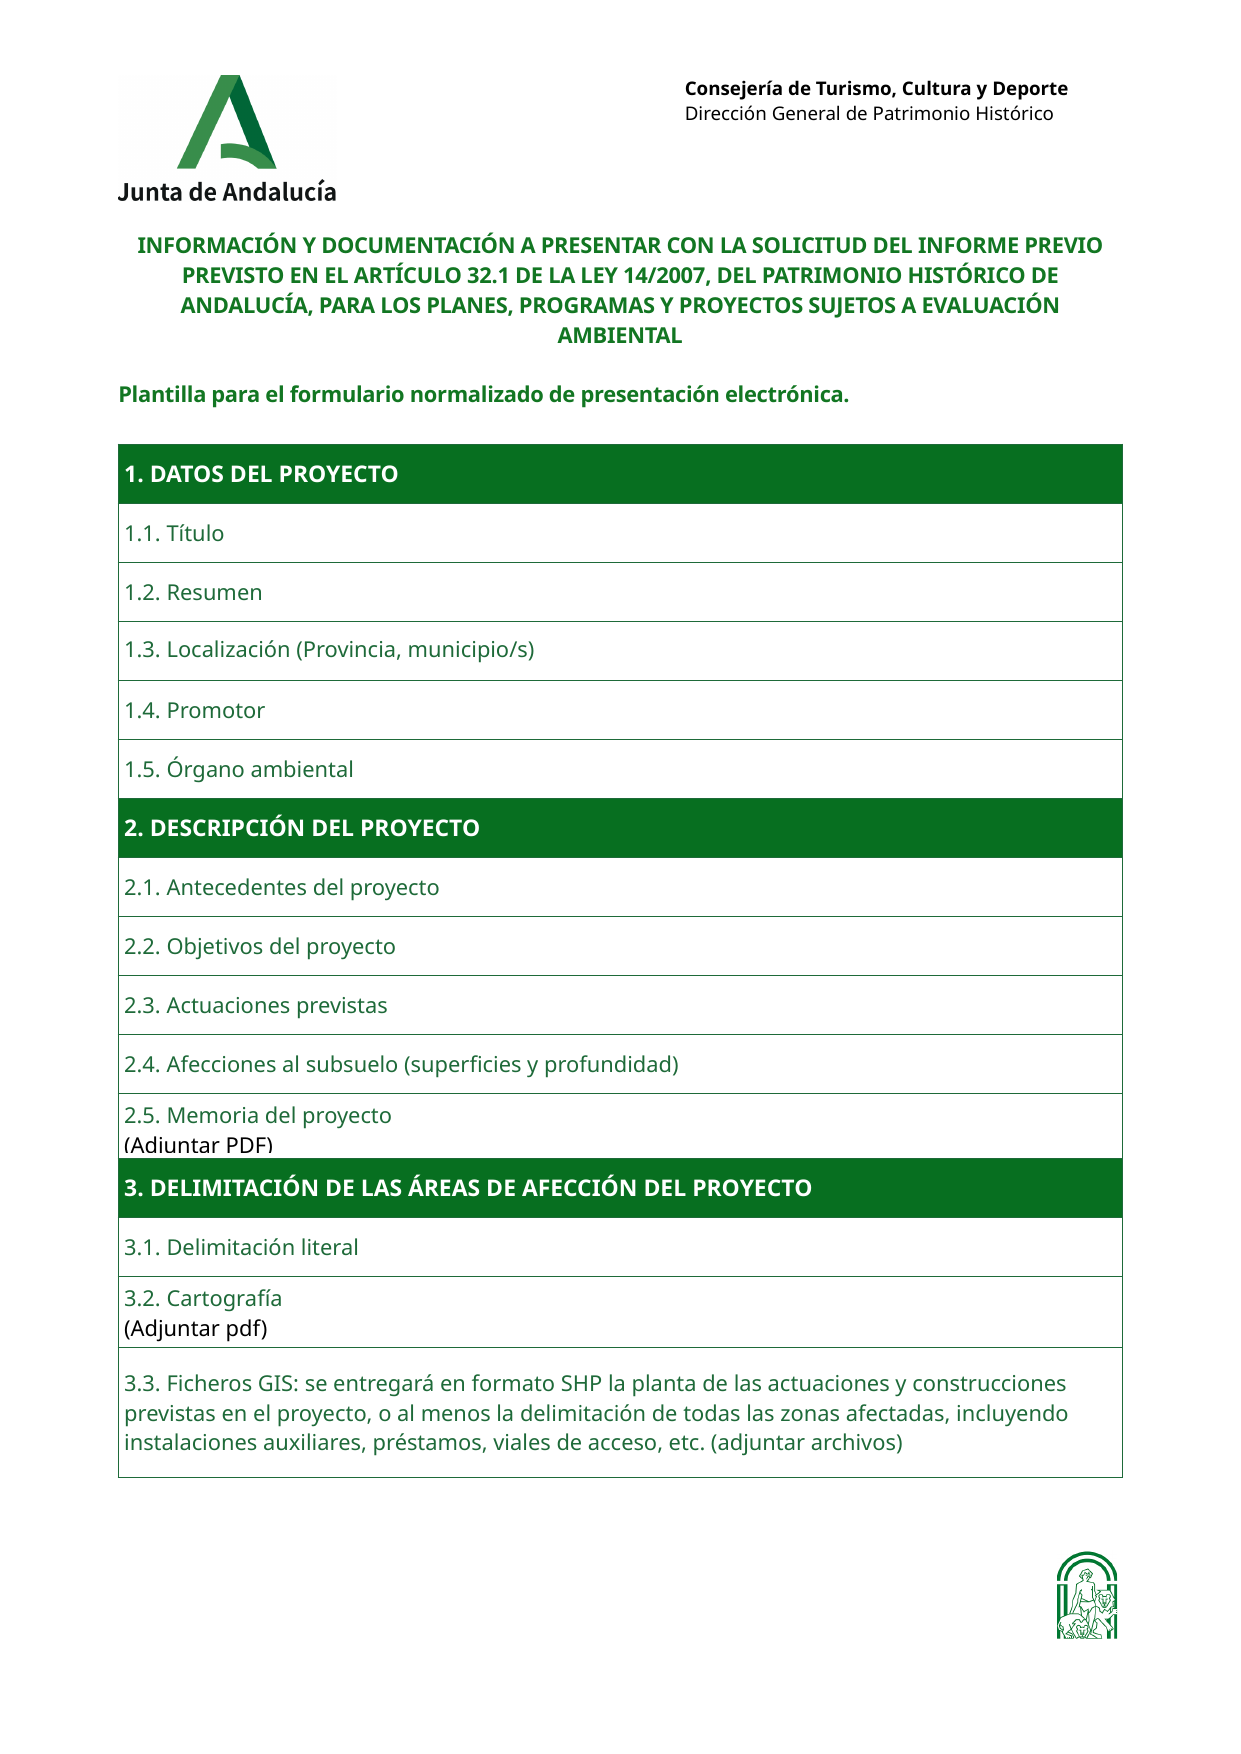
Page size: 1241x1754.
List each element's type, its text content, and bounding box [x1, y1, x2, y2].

table_cell 1.5. Órgano ambiental [119, 740, 1122, 798]
table_cell 2.1. Antecedentes del proyecto [119, 858, 1122, 916]
table_cell 1.2. Resumen [119, 563, 1122, 621]
table_cell 3.1. Delimitación literal [119, 1218, 1122, 1276]
text INFORMACIÓN Y DOCUMENTACIÓN A PRESENTAR CON LA SOLICITUD DEL INFORME PREVIO PREVISTO EN EL ARTÍCULO 32.1 DE LA LEY 14/2007, DEL PATRIMONIO HISTÓRICO DE ANDALUCÍA, PARA LOS PLANES, PROGRAMAS Y PROYECTOS SUJETOS A EVALUACIÓN AMBIENTAL [118, 230, 1122, 349]
table_cell 2.5. Memoria del proyecto (Adjuntar PDF) [119, 1094, 1122, 1158]
table_cell 2. DESCRIPCIÓN DEL PROYECTO [119, 799, 1122, 857]
table_cell 3.2. Cartografía (Adjuntar pdf) [119, 1277, 1122, 1347]
text Plantilla para el formulario normalizado de presentación electrónica. [118, 379, 1122, 409]
table_header 1. DATOS DEL PROYECTO [119, 445, 1122, 503]
table_cell 1.3. Localización (Provincia, municipio/s) [119, 622, 1122, 680]
table_cell 2.2. Objetivos del proyecto [119, 917, 1122, 975]
table_cell 3.3. Ficheros GIS: se entregará en formato SHP la planta de las actuaciones y construcciones previstas en el proyecto, o al menos la delimitación de todas las zonas afectadas, incluyendo instalaciones auxiliares, préstamos, viales de acceso, etc. (adjuntar archivos) [119, 1348, 1122, 1477]
table_cell 3. DELIMITACIÓN DE LAS ÁREAS DE AFECCIÓN DEL PROYECTO [119, 1159, 1122, 1217]
table_cell 2.4. Afecciones al subsuelo (superficies y profundidad) [119, 1035, 1122, 1093]
table_cell 1.1. Título [119, 504, 1122, 562]
table_cell 2.3. Actuaciones previstas [119, 976, 1122, 1034]
table_cell 1.4. Promotor [119, 681, 1122, 739]
